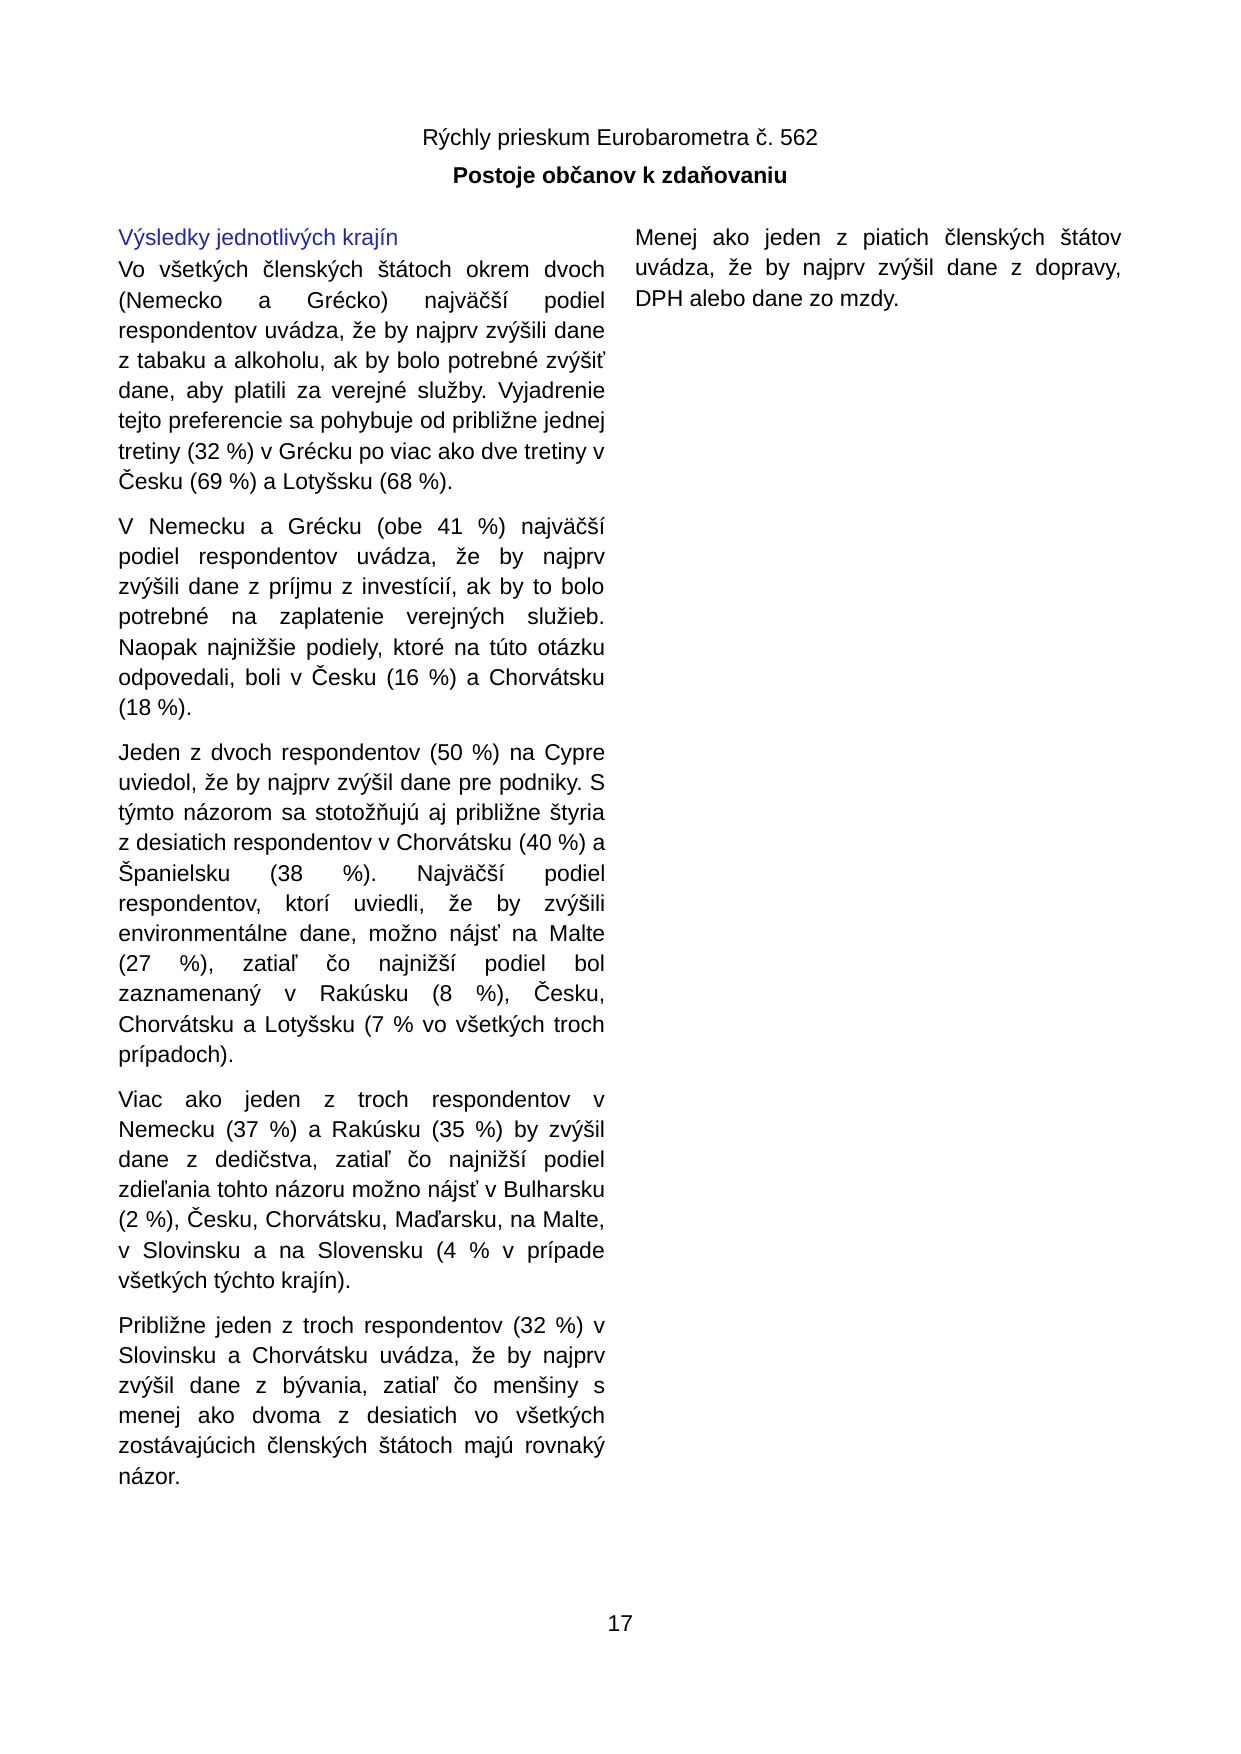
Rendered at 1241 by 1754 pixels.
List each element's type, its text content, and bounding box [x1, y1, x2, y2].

text Približne jeden z troch respondentov (32 %) v Slovinsku a Chorvátsku uvádza, že by najprv zvýšil dane z bývania, zatiaľ čo menšiny s menej ako dvoma z desiatich vo všetkých zostávajúcich členských štátoch majú rovnaký názor. [118, 1312, 605, 1489]
text Viac ako jeden z troch respondentov v Nemecku (37 %) a Rakúsku (35 %) by zvýšil dane z dedičstva, zatiaľ čo najnižší podiel zdieľania tohto názoru možno nájsť v Bulharsku (2 %), Česku, Chorvátsku, Maďarsku, na Malte, v Slovinsku a na Slovensku (4 % v prípade všetkých týchto krajín). [118, 1086, 605, 1293]
text V Nemecku a Grécku (obe 41 %) najväčší podiel respondentov uvádza, že by najprv zvýšili dane z príjmu z investícií, ak by to bolo potrebné na zaplatenie verejných služieb. Naopak najnižšie podiely, ktoré na túto otázku odpovedali, boli v Česku (16 %) a Chorvátsku (18 %). [118, 513, 605, 720]
text Menej ako jeden z piatich členských štátov uvádza, že by najprv zvýšil dane z dopravy, DPH alebo dane zo mzdy. [635, 224, 1122, 311]
text Jeden z dvoch respondentov (50 %) na Cypre uviedol, že by najprv zvýšil dane pre podniky. S týmto názorom sa stotožňujú aj približne štyria z desiatich respondentov v Chorvátsku (40 %) a Španielsku (38 %). Najväčší podiel respondentov, ktorí uviedli, že by zvýšili environmentálne dane, možno nájsť na Malte (27 %), zatiaľ čo najnižší podiel bol zaznamenaný v Rakúsku (8 %), Česku, Chorvátsku a Lotyšsku (7 % vo všetkých troch prípadoch). [118, 739, 605, 1067]
text Výsledky jednotlivých krajín [118, 224, 605, 250]
text Vo všetkých členských štátoch okrem dvoch (Nemecko a Grécko) najväčší podiel respondentov uvádza, že by najprv zvýšili dane z tabaku a alkoholu, ak by bolo potrebné zvýšiť dane, aby platili za verejné služby. Vyjadrenie tejto preferencie sa pohybuje od približne jednej tretiny (32 %) v Grécku po viac ako dve tretiny v Česku (69 %) a Lotyšsku (68 %). [118, 256, 605, 494]
